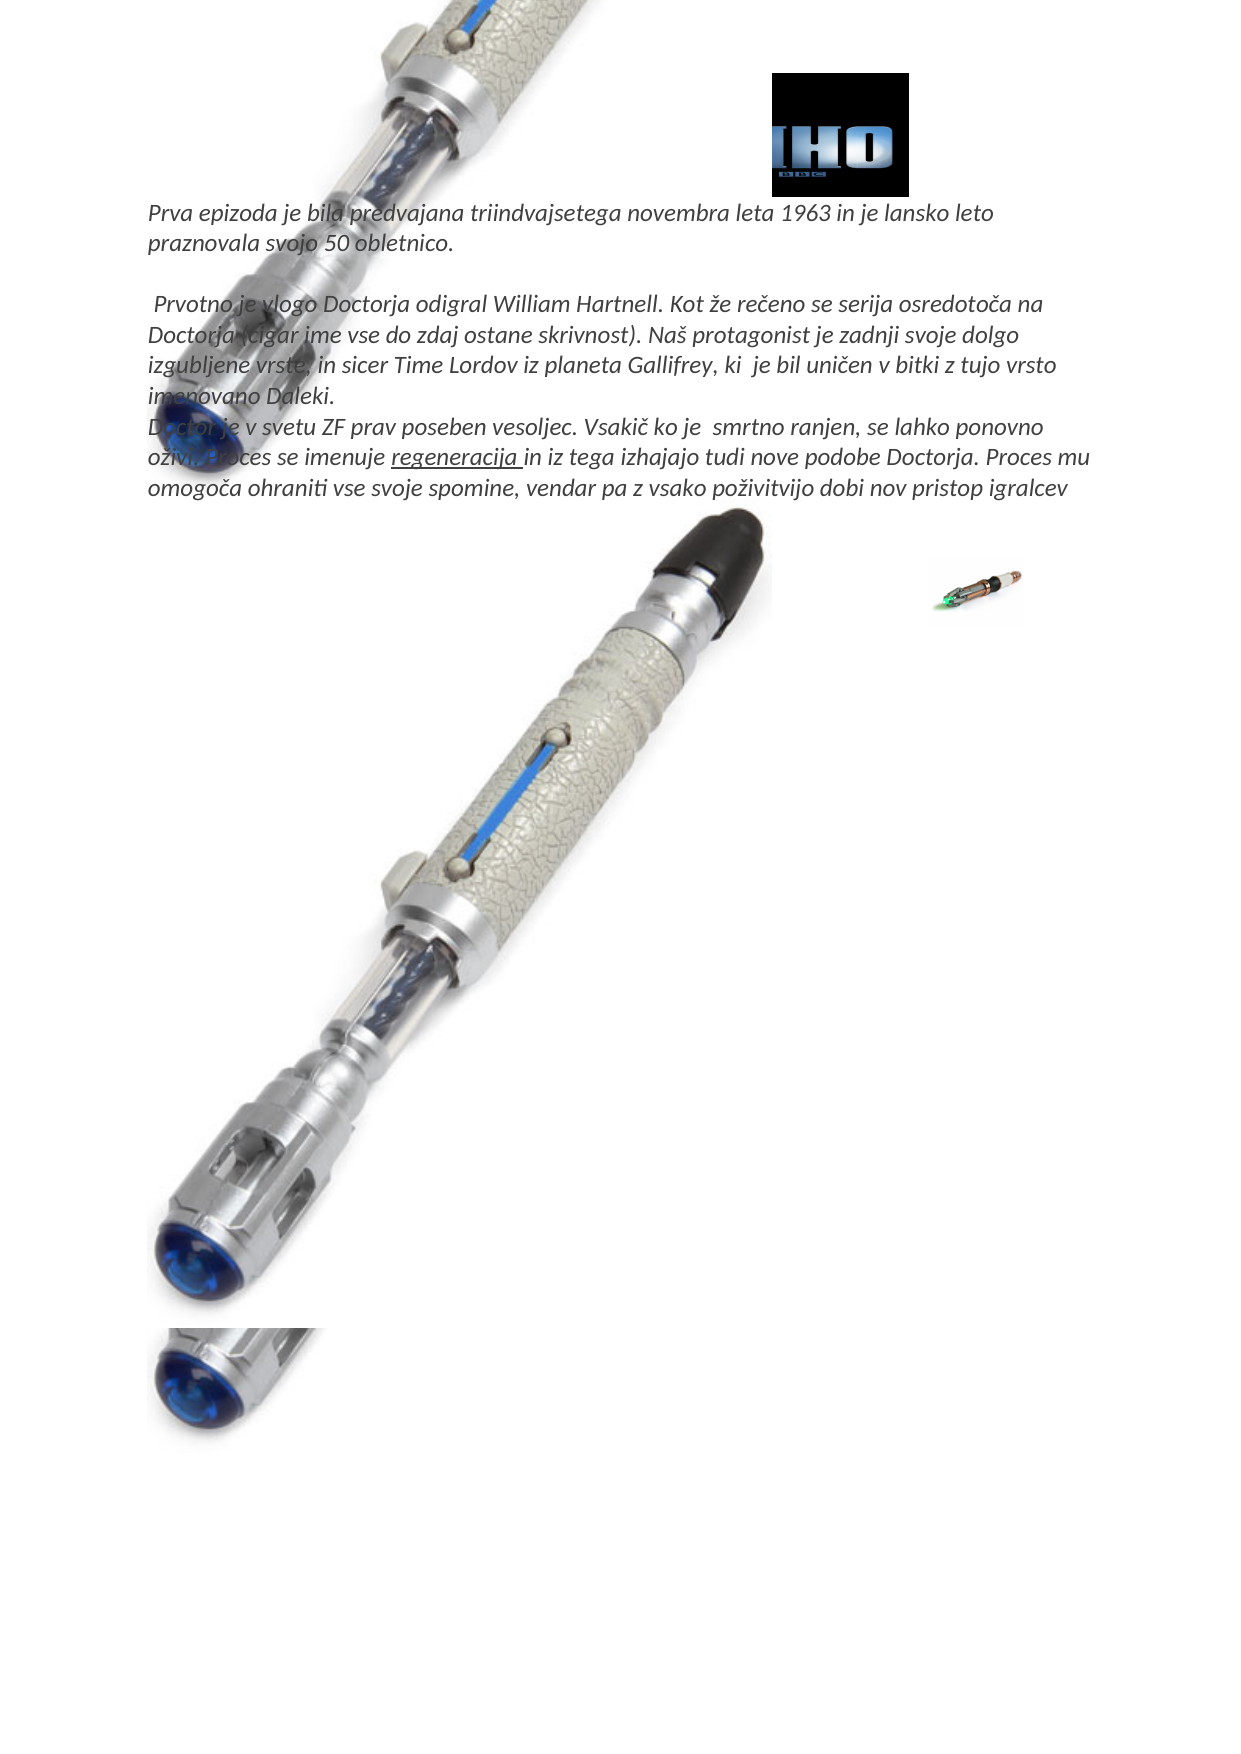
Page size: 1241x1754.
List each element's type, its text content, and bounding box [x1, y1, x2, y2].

picture [147, 255, 772, 1456]
text Prvotno je vlogo Doctorja odigral William Hartnell. Kot že rečeno se serija osredotoča na Doctorja (čigar ime vse do zdaj ostane skrivnost). Naš protagonist je zadnji svoje dolgo izgubljene vrste, in sicer Time Lordov iz planeta Gallifrey, ki je bil uničen v bitki z tujo vrsto imenovano Daleki. Doctor je v svetu ZF prav poseben vesoljec. Vsakič ko je smrtno ranjen, se lahko ponovno oživi. Proces se imenuje regeneracija in iz tega izhajajo tudi nove podobe Doctorja. Proces mu omogoča ohraniti vse svoje spomine, vendar pa z vsako poživitvijo dobi nov pristop igralcev [148, 258, 1093, 502]
picture [929, 557, 1023, 628]
text Prva epizoda je bila predvajana triindvajsetega novembra leta 1963 in je lansko leto praznovala svojo 50 obletnico. [148, 197, 1093, 258]
picture [147, 0, 909, 254]
